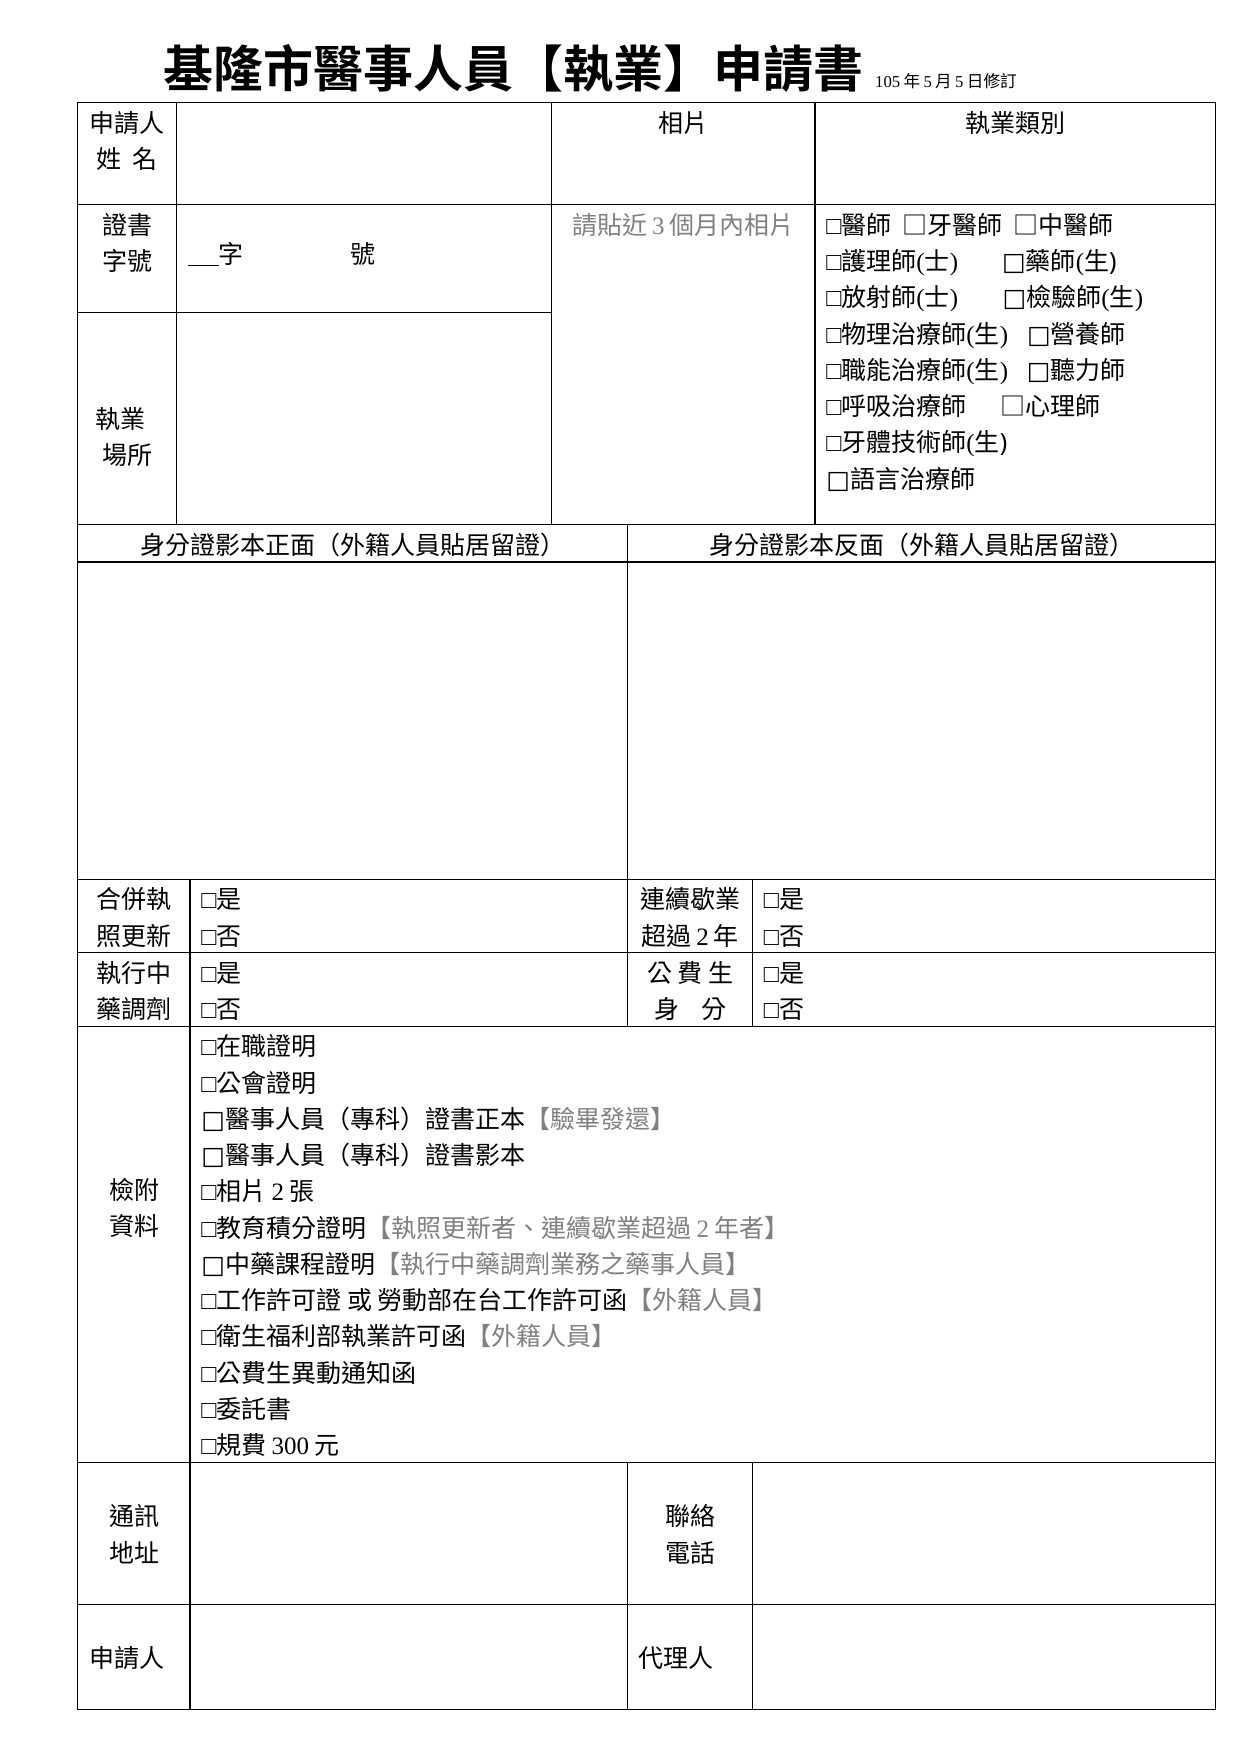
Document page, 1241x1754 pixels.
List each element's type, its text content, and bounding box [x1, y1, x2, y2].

table_cell 通訊 地址 [78, 1463, 189, 1603]
table_cell 合併執照更新 [78, 880, 189, 952]
table_cell □醫師 □牙醫師 □中醫師 □護理師(士) □藥師(生) □放射師(士) □檢驗師(生) □物理治療師(生) □營養師 □職能治療師(生) □聽力師 □呼吸治療師 □心理師 □牙體技術師(生) □語言治療師 [816, 205, 1215, 524]
table_cell □是 □否 [191, 953, 627, 1026]
table_cell 請貼近3個月內相片 [552, 205, 814, 524]
table_cell 公 費 生 身 分 [628, 953, 752, 1026]
table_cell 執業 場所 [78, 313, 176, 524]
table_cell □是 □否 [753, 880, 1215, 952]
table_cell 身分證影本反面（外籍人員貼居留證） [628, 525, 1215, 561]
table_cell □是 □否 [191, 880, 627, 952]
table_header [177, 103, 551, 204]
table_cell 執行中藥調劑 [78, 953, 189, 1026]
table_cell 代理人 [628, 1605, 752, 1709]
table_cell 身分證影本正面（外籍人員貼居留證） [78, 525, 627, 561]
table_cell [191, 1463, 627, 1603]
table_cell 連續歇業 超過2年 [628, 880, 752, 952]
table_cell [753, 1605, 1215, 1709]
table_cell [177, 313, 551, 524]
table_cell 證書 字號 [78, 205, 176, 312]
table_cell 字 號 [177, 205, 551, 312]
table_cell 聯絡 電話 [628, 1463, 752, 1603]
table_header 執業類別 [816, 103, 1215, 204]
table_cell 申請人 [78, 1605, 189, 1709]
table_cell □在職證明 □公會證明 □醫事人員（專科）證書正本【驗畢發還】 □醫事人員（專科）證書影本 □相片2張 □教育積分證明【執照更新者、連續歇業超過2年者】 □中藥課程證明【執行中藥調劑業務之藥事人員】 □工作許可證 或 勞動部在台工作許可函【外籍人員】 □衛生福利部執業許可函【外籍人員】 □公費生異動通知函 □委託書 □規費300元 [191, 1027, 1215, 1462]
table_cell 檢附 資料 [78, 1027, 189, 1462]
table_cell [628, 563, 1215, 879]
table_cell [191, 1605, 627, 1709]
table_header 申請人 姓 名 [78, 103, 176, 204]
table_cell [78, 563, 627, 879]
table_cell [753, 1463, 1215, 1603]
table_header 相片 [552, 103, 814, 204]
table_cell □是 □否 [753, 953, 1215, 1026]
text 基隆市醫事人員【執業】申請書 105年5月5日修訂 [89, 29, 1122, 102]
